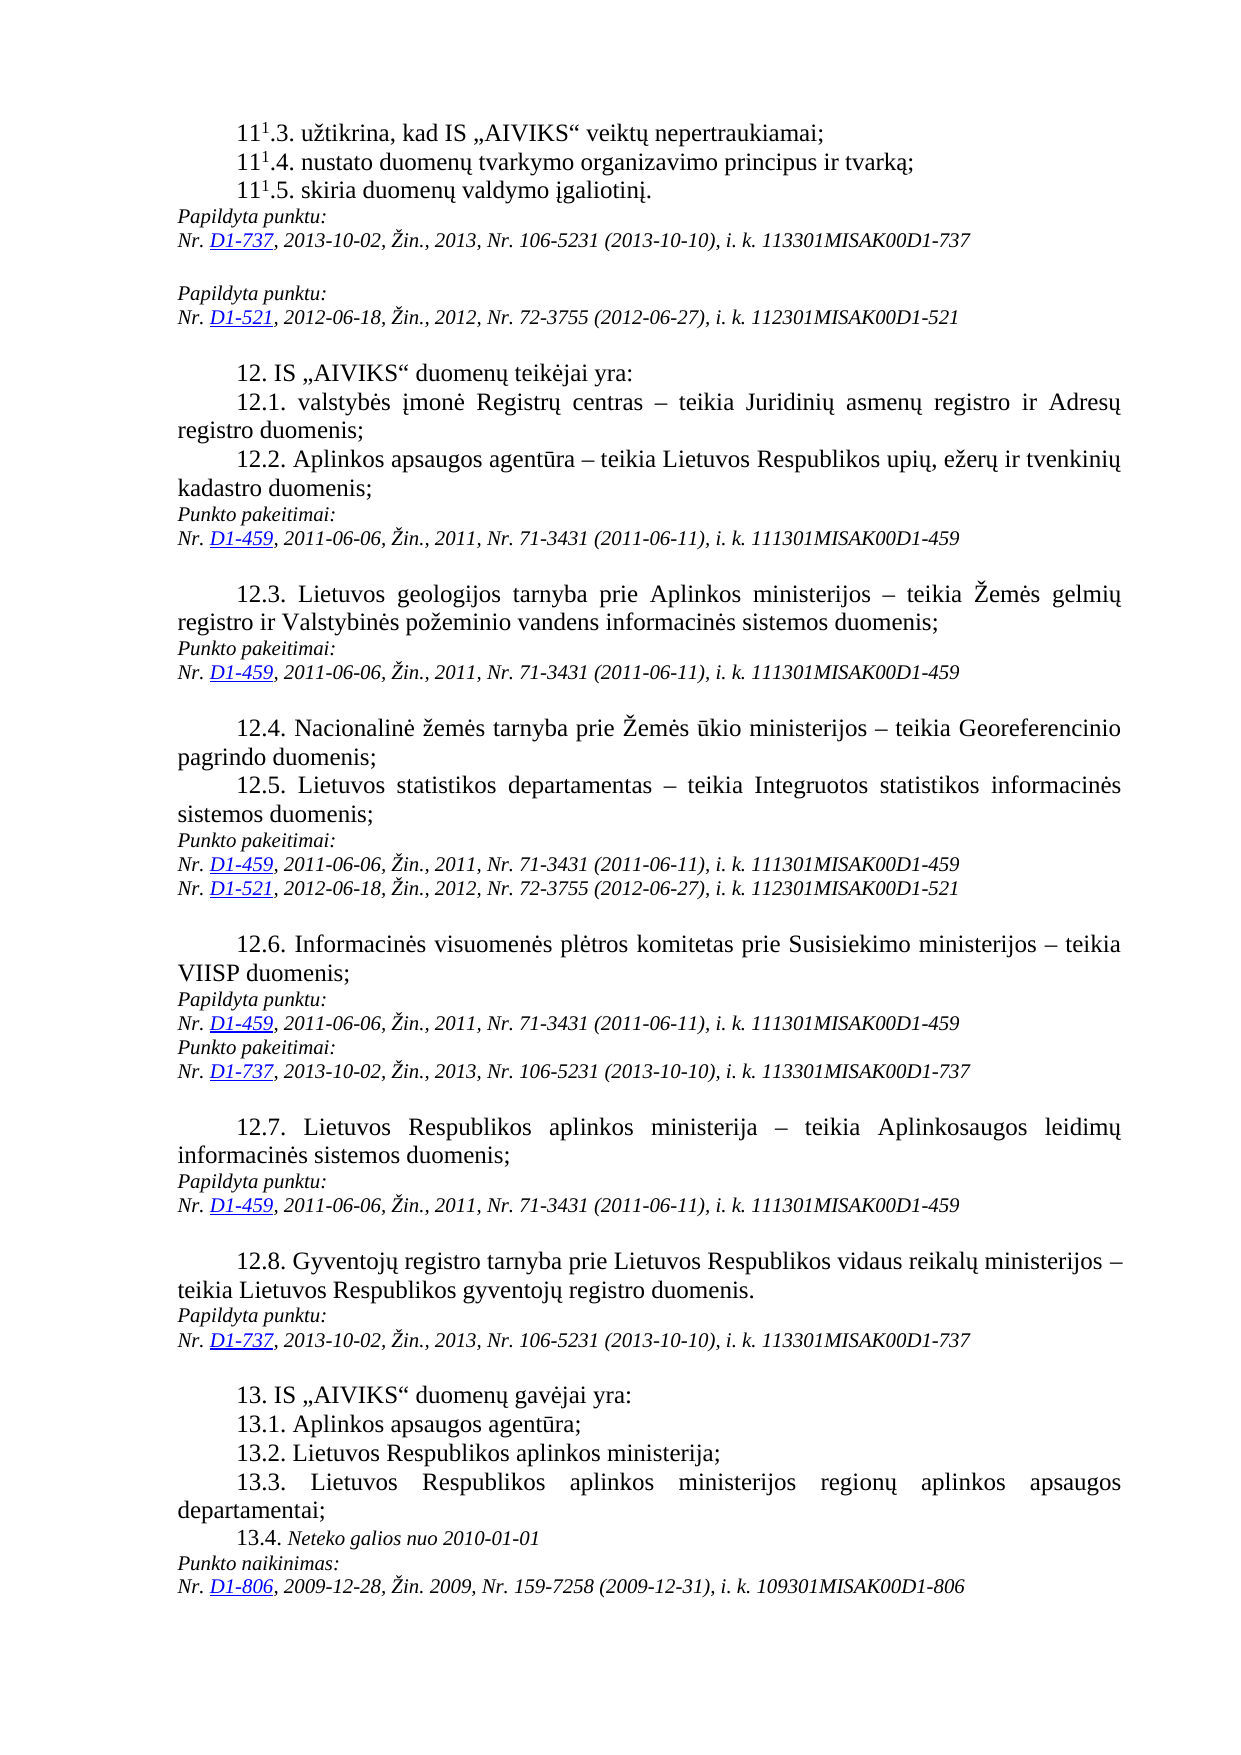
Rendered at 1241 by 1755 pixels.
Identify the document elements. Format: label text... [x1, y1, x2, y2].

text Nr. D1-737, 2013-10-02, Žin., 2013, Nr. 106-5231 (2013-10-10), i. k. 113301MISAK00D1-737 [177, 228, 1122, 252]
text Nr. D1-459, 2011-06-06, Žin., 2011, Nr. 71-3431 (2011-06-11), i. k. 111301MISAK00D1-459 [177, 1193, 1122, 1217]
text 13.1. Aplinkos apsaugos agentūra; [177, 1409, 1122, 1438]
text 12.2. Aplinkos apsaugos agentūra – teikia Lietuvos Respublikos upių, ežerų ir tvenkinių kadastro duomenis; [177, 444, 1122, 502]
text 111.5. skiria duomenų valdymo įgaliotinį. [177, 176, 1122, 204]
text Nr. D1-459, 2011-06-06, Žin., 2011, Nr. 71-3431 (2011-06-11), i. k. 111301MISAK00D1-459 [177, 526, 1122, 550]
text Nr. D1-521, 2012-06-18, Žin., 2012, Nr. 72-3755 (2012-06-27), i. k. 112301MISAK00D1-521 [177, 876, 1122, 900]
text 12.3. Lietuvos geologijos tarnyba prie Aplinkos ministerijos – teikia Žemės gelmių registro ir Valstybinės požeminio vandens informacinės sistemos duomenis; [177, 579, 1122, 636]
text 13. IS „AIVIKS“ duomenų gavėjai yra: [177, 1380, 1122, 1409]
text Punkto naikinimas: [177, 1550, 1122, 1574]
text Punkto pakeitimai: [177, 828, 1122, 852]
text 12.7. Lietuvos Respublikos aplinkos ministerija – teikia Aplinkosaugos leidimų informacinės sistemos duomenis; [177, 1112, 1122, 1169]
text 111.4. nustato duomenų tvarkymo organizavimo principus ir tvarką; [177, 147, 1122, 176]
text Nr. D1-459, 2011-06-06, Žin., 2011, Nr. 71-3431 (2011-06-11), i. k. 111301MISAK00D1-459 [177, 852, 1122, 876]
text Nr. D1-459, 2011-06-06, Žin., 2011, Nr. 71-3431 (2011-06-11), i. k. 111301MISAK00D1-459 [177, 660, 1122, 684]
text Papildyta punktu: [177, 987, 1122, 1011]
text Nr. D1-737, 2013-10-02, Žin., 2013, Nr. 106-5231 (2013-10-10), i. k. 113301MISAK00D1-737 [177, 1327, 1122, 1352]
text 12.5. Lietuvos statistikos departamentas – teikia Integruotos statistikos informacinės sistemos duomenis; [177, 771, 1122, 828]
text Nr. D1-737, 2013-10-02, Žin., 2013, Nr. 106-5231 (2013-10-10), i. k. 113301MISAK00D1-737 [177, 1059, 1122, 1083]
text 13.2. Lietuvos Respublikos aplinkos ministerija; [177, 1438, 1122, 1467]
text Papildyta punktu: [177, 281, 1122, 305]
text Nr. D1-459, 2011-06-06, Žin., 2011, Nr. 71-3431 (2011-06-11), i. k. 111301MISAK00D1-459 [177, 1011, 1122, 1035]
text 12.8. Gyventojų registro tarnyba prie Lietuvos Respublikos vidaus reikalų ministerijos – teikia Lietuvos Respublikos gyventojų registro duomenis. [177, 1246, 1122, 1303]
text Punkto pakeitimai: [177, 636, 1122, 660]
text 12.4. Nacionalinė žemės tarnyba prie Žemės ūkio ministerijos – teikia Georeferencinio pagrindo duomenis; [177, 713, 1122, 771]
text Punkto pakeitimai: [177, 502, 1122, 526]
text 12.6. Informacinės visuomenės plėtros komitetas prie Susisiekimo ministerijos – teikia VIISP duomenis; [177, 929, 1122, 987]
text 13.4. Neteko galios nuo 2010-01-01 [177, 1524, 1122, 1550]
text 111.3. užtikrina, kad IS „AIVIKS“ veiktų nepertraukiamai; [177, 118, 1122, 147]
text Papildyta punktu: [177, 204, 1122, 228]
text Papildyta punktu: [177, 1303, 1122, 1327]
text Nr. D1-806, 2009-12-28, Žin. 2009, Nr. 159-7258 (2009-12-31), i. k. 109301MISAK00D1-806 [177, 1574, 1122, 1598]
text Punkto pakeitimai: [177, 1035, 1122, 1059]
text Nr. D1-521, 2012-06-18, Žin., 2012, Nr. 72-3755 (2012-06-27), i. k. 112301MISAK00D1-521 [177, 305, 1122, 329]
text 12.1. valstybės įmonė Registrų centras – teikia Juridinių asmenų registro ir Adresų registro duomenis; [177, 387, 1122, 444]
text Papildyta punktu: [177, 1169, 1122, 1193]
text 12. IS „AIVIKS“ duomenų teikėjai yra: [177, 358, 1122, 387]
text 13.3. Lietuvos Respublikos aplinkos ministerijos regionų aplinkos apsaugos departamentai; [177, 1467, 1122, 1524]
